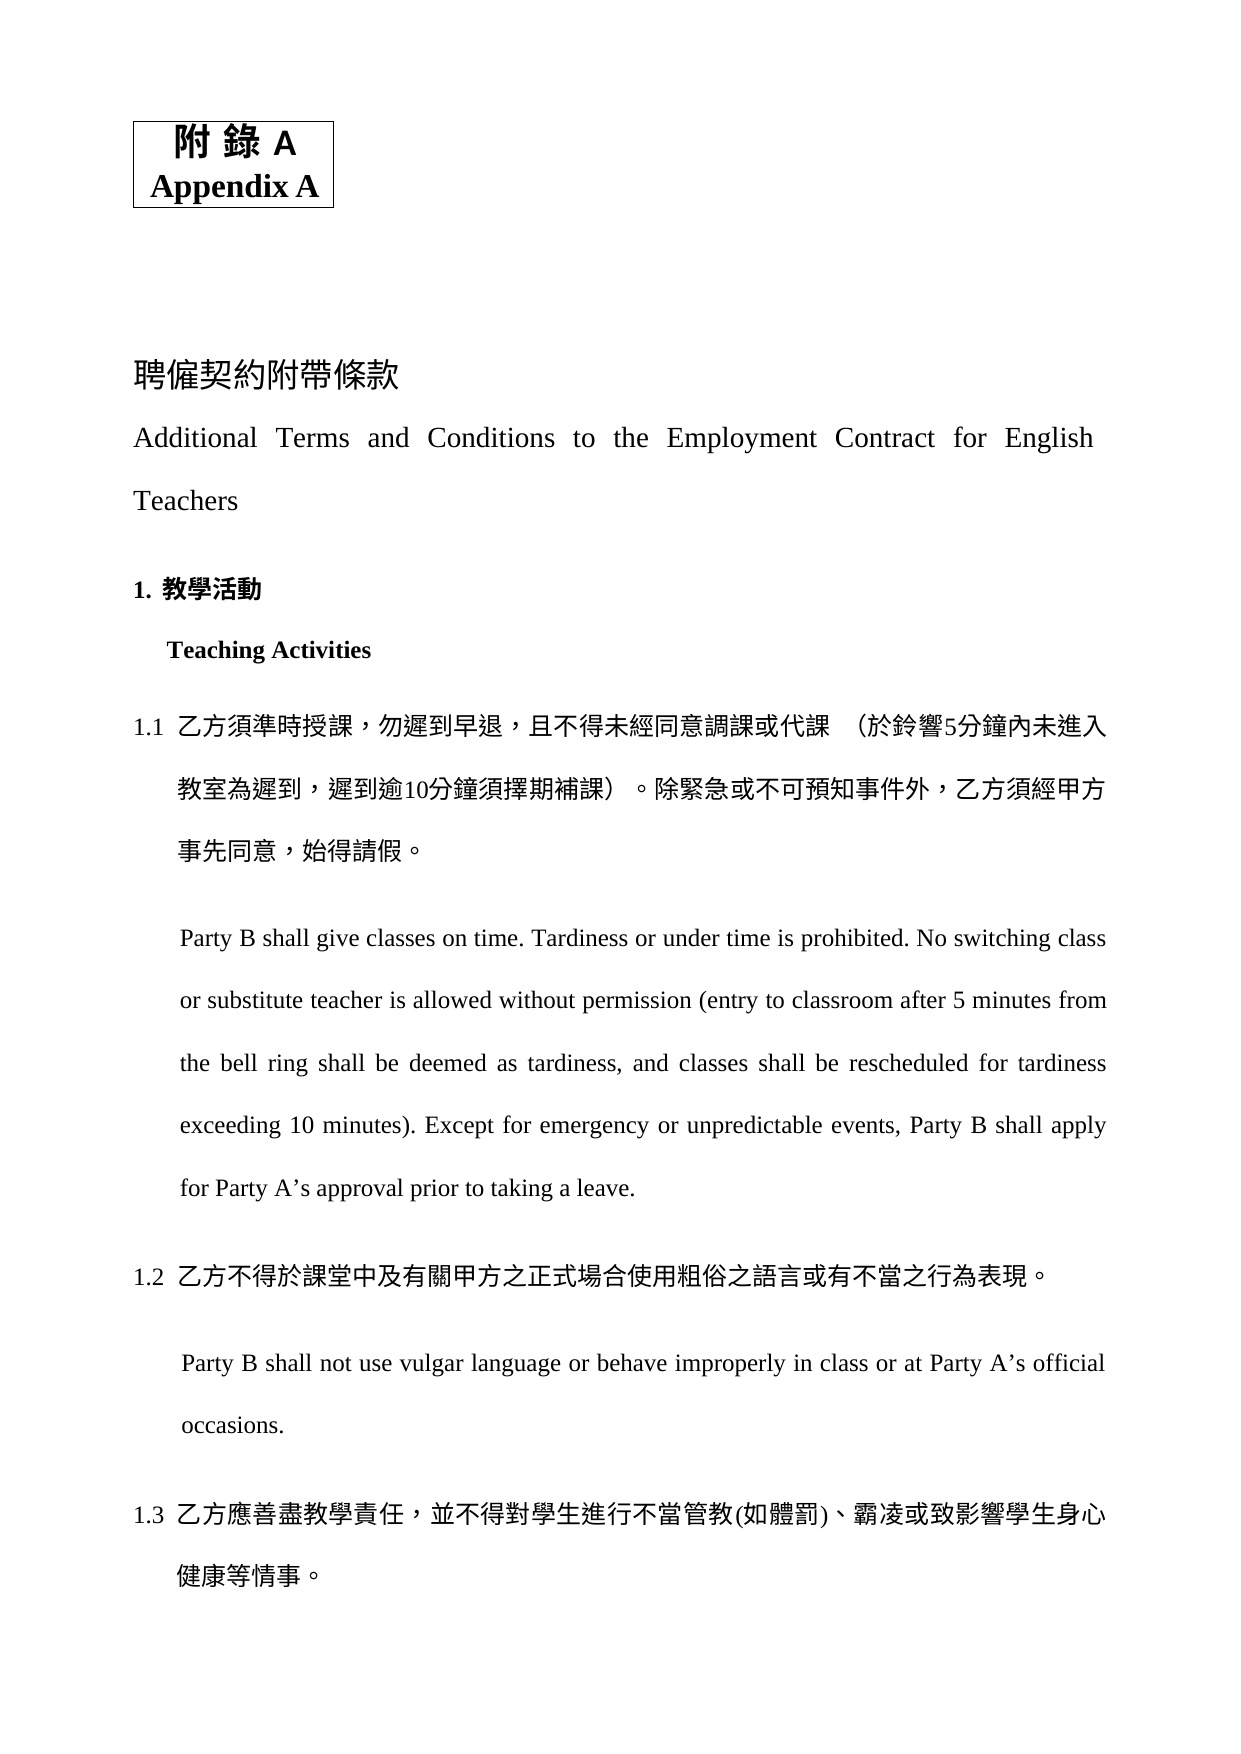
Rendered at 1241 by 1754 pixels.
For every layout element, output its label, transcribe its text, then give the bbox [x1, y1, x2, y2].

list 教學活動 [133, 546, 1107, 608]
text Party B shall not use vulgar language or behave improperly in class or at Party A’s official occasions. [181, 1321, 1107, 1446]
list 乙方不得於課堂中及有關甲方之正式場合使用粗俗之語言或有不當之行為表現。 [133, 1233, 1107, 1296]
list 乙方須準時授課，勿遲到早退，且不得未經同意調課或代課 （於鈴響5分鐘內未進入教室為遲到，遲到逾10分鐘須擇期補課）。除緊急或不可預知事件外，乙方須經甲方事先同意，始得請假。 [133, 683, 1107, 871]
text 附 錄 A Appendix A [134, 122, 333, 205]
text Teaching Activities [166, 608, 1107, 671]
text 聘僱契約附帶條款 [133, 333, 1107, 396]
text Additional Terms and Conditions to the Employment Contract for English Teachers [133, 396, 1094, 521]
text Party B shall give classes on time. Tardiness or under time is prohibited. No switching class or substitute teacher is allowed without permission (entry to classroom after 5 minutes from the bell ring shall be deemed as tardiness, and classes shall be rescheduled for tardiness exceeding 10 minutes). Except for emergency or unpredictable events, Party B shall apply for Party A’s approval prior to taking a leave. [179, 896, 1107, 1208]
list 乙方應善盡教學責任，並不得對學生進行不當管教(如體罰)、霸凌或致影響學生身心健康等情事。 [133, 1471, 1107, 1596]
